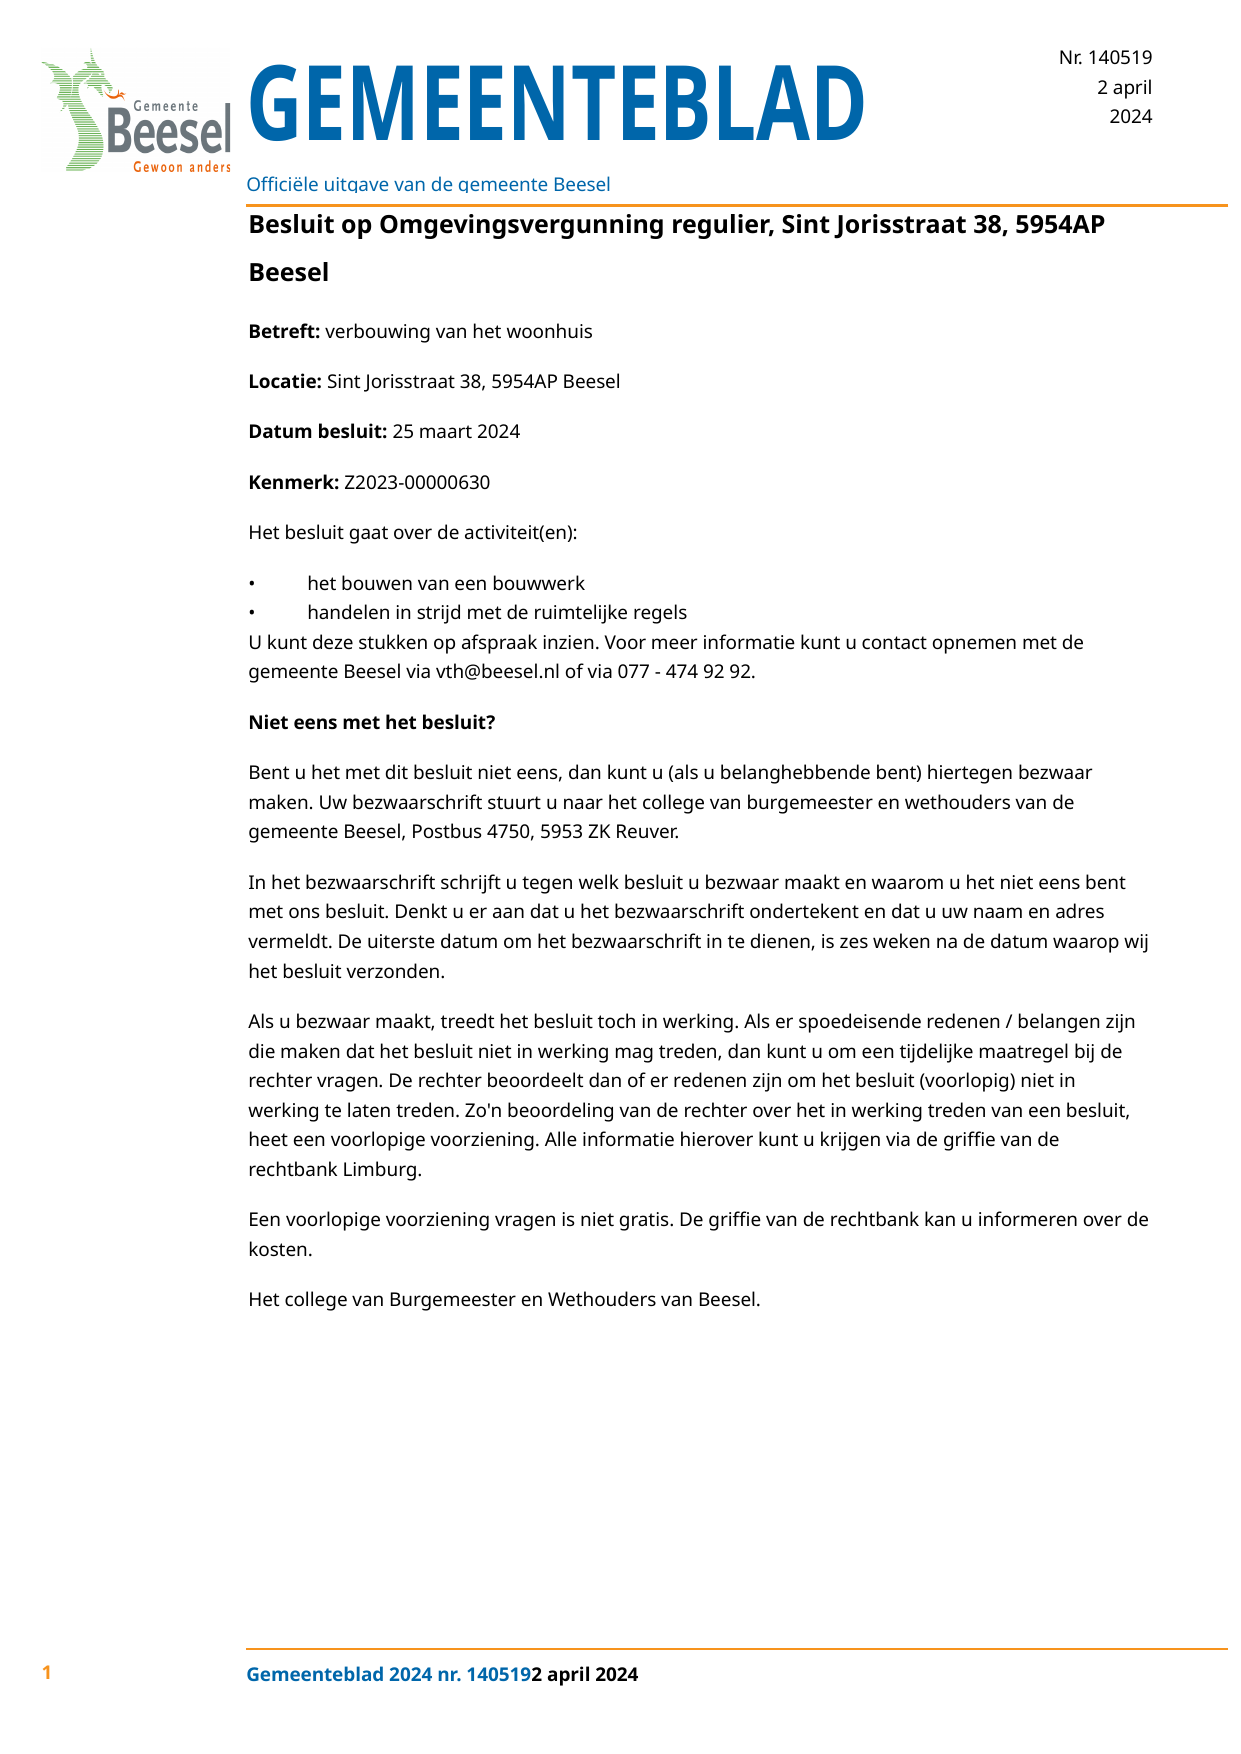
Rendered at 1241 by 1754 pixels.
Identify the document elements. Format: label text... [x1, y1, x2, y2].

text In het bezwaarschrift schrijft u tegen welk besluit u bezwaar maakt en waarom u het niet eens bent met ons besluit. Denkt u er aan dat u het bezwaarschrift ondertekent en dat u uw naam en adres vermeldt. De uiterste datum om het bezwaarschrift in te dienen, is zes weken na de datum waarop wij het besluit verzonden. [248, 869, 1152, 984]
list handelen in strijd met de ruimtelijke regels [248, 599, 1152, 625]
text Het college van Burgemeester en Wethouders van Beesel. [248, 1287, 1152, 1312]
picture [41, 47, 231, 172]
text U kunt deze stukken op afspraak inzien. Voor meer informatie kunt u contact opnemen met de gemeente Beesel via vth@beesel.nl of via 077 - 474 92 92. [248, 629, 1152, 684]
list het bouwen van een bouwwerk [248, 570, 1152, 596]
text Besluit op Omgevingsvergunning regulier, Sint Jorisstraat 38, 5954AP Beesel [248, 207, 1152, 288]
text Niet eens met het besluit? [248, 709, 1152, 735]
text Kenmerk: Z2023-00000630 [248, 469, 1152, 495]
text Betreft: verbouwing van het woonhuis [248, 318, 1152, 344]
text Locatie: Sint Jorisstraat 38, 5954AP Beesel [248, 368, 1152, 394]
text Bent u het met dit besluit niet eens, dan kunt u (als u belanghebbende bent) hiertegen bezwaar maken. Uw bezwaarschrift stuurt u naar het college van burgemeester en wethouders van de gemeente Beesel, Postbus 4750, 5953 ZK Reuver. [248, 759, 1152, 844]
text Datum besluit: 25 maart 2024 [248, 419, 1152, 444]
text Een voorlopige voorziening vragen is niet gratis. De griffie van de rechtbank kan u informeren over de kosten. [248, 1207, 1152, 1262]
text Het besluit gaat over de activiteit(en): [248, 519, 1152, 545]
text Als u bezwaar maakt, treedt het besluit toch in werking. Als er spoedeisende redenen / belangen zijn die maken dat het besluit niet in werking mag treden, dan kunt u om een tijdelijke maatregel bij de rechter vragen. De rechter beoordeelt dan of er redenen zijn om het besluit (voorlopig) niet in werking te laten treden. Zo'n beoordeling van de rechter over het in werking treden van een besluit, heet een voorlopige voorziening. Alle informatie hierover kunt u krijgen via de griffie van de rechtbank Limburg. [248, 1008, 1152, 1182]
